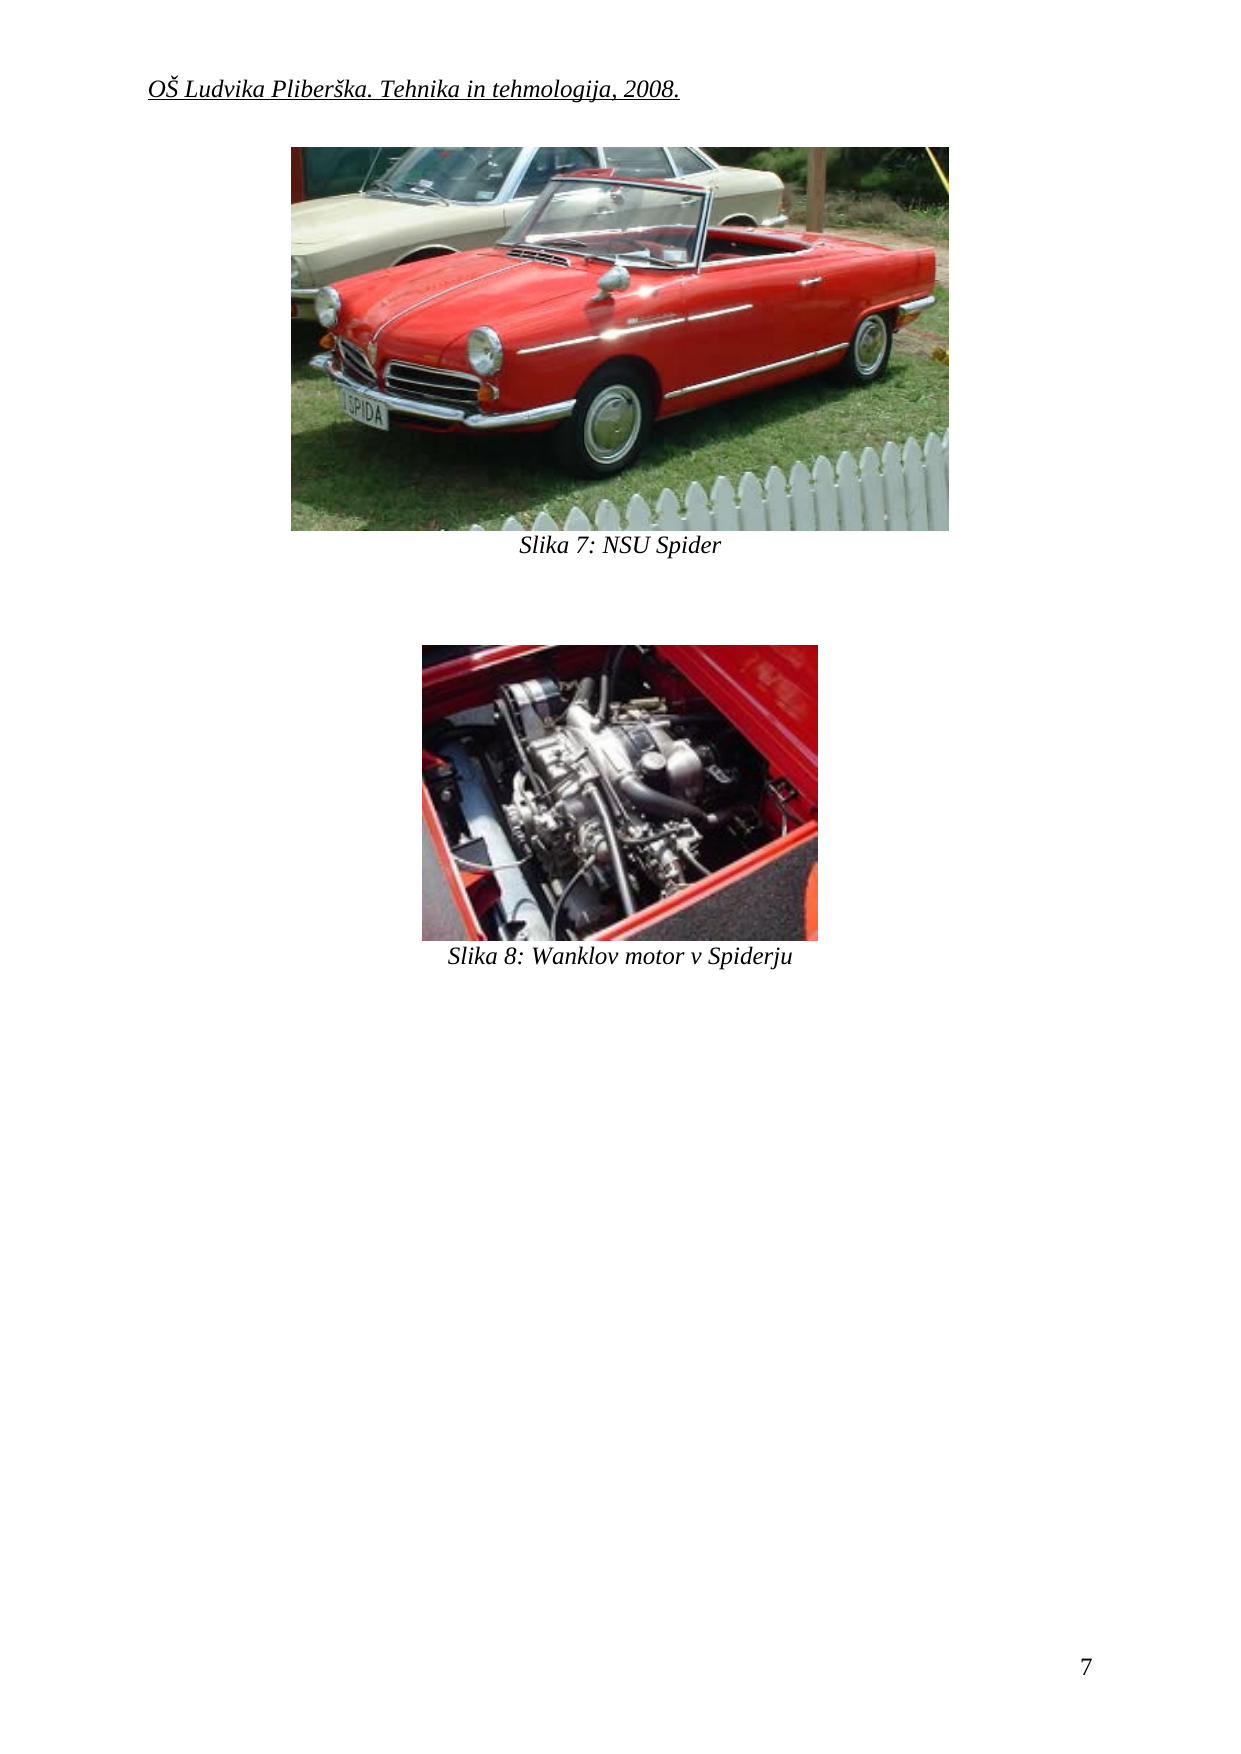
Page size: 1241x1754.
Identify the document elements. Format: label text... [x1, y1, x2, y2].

picture [291, 147, 949, 531]
text Slika 8: Wanklov motor v Spiderju [148, 941, 1093, 970]
picture [422, 645, 818, 941]
text Slika 7: NSU Spider [148, 531, 1093, 559]
